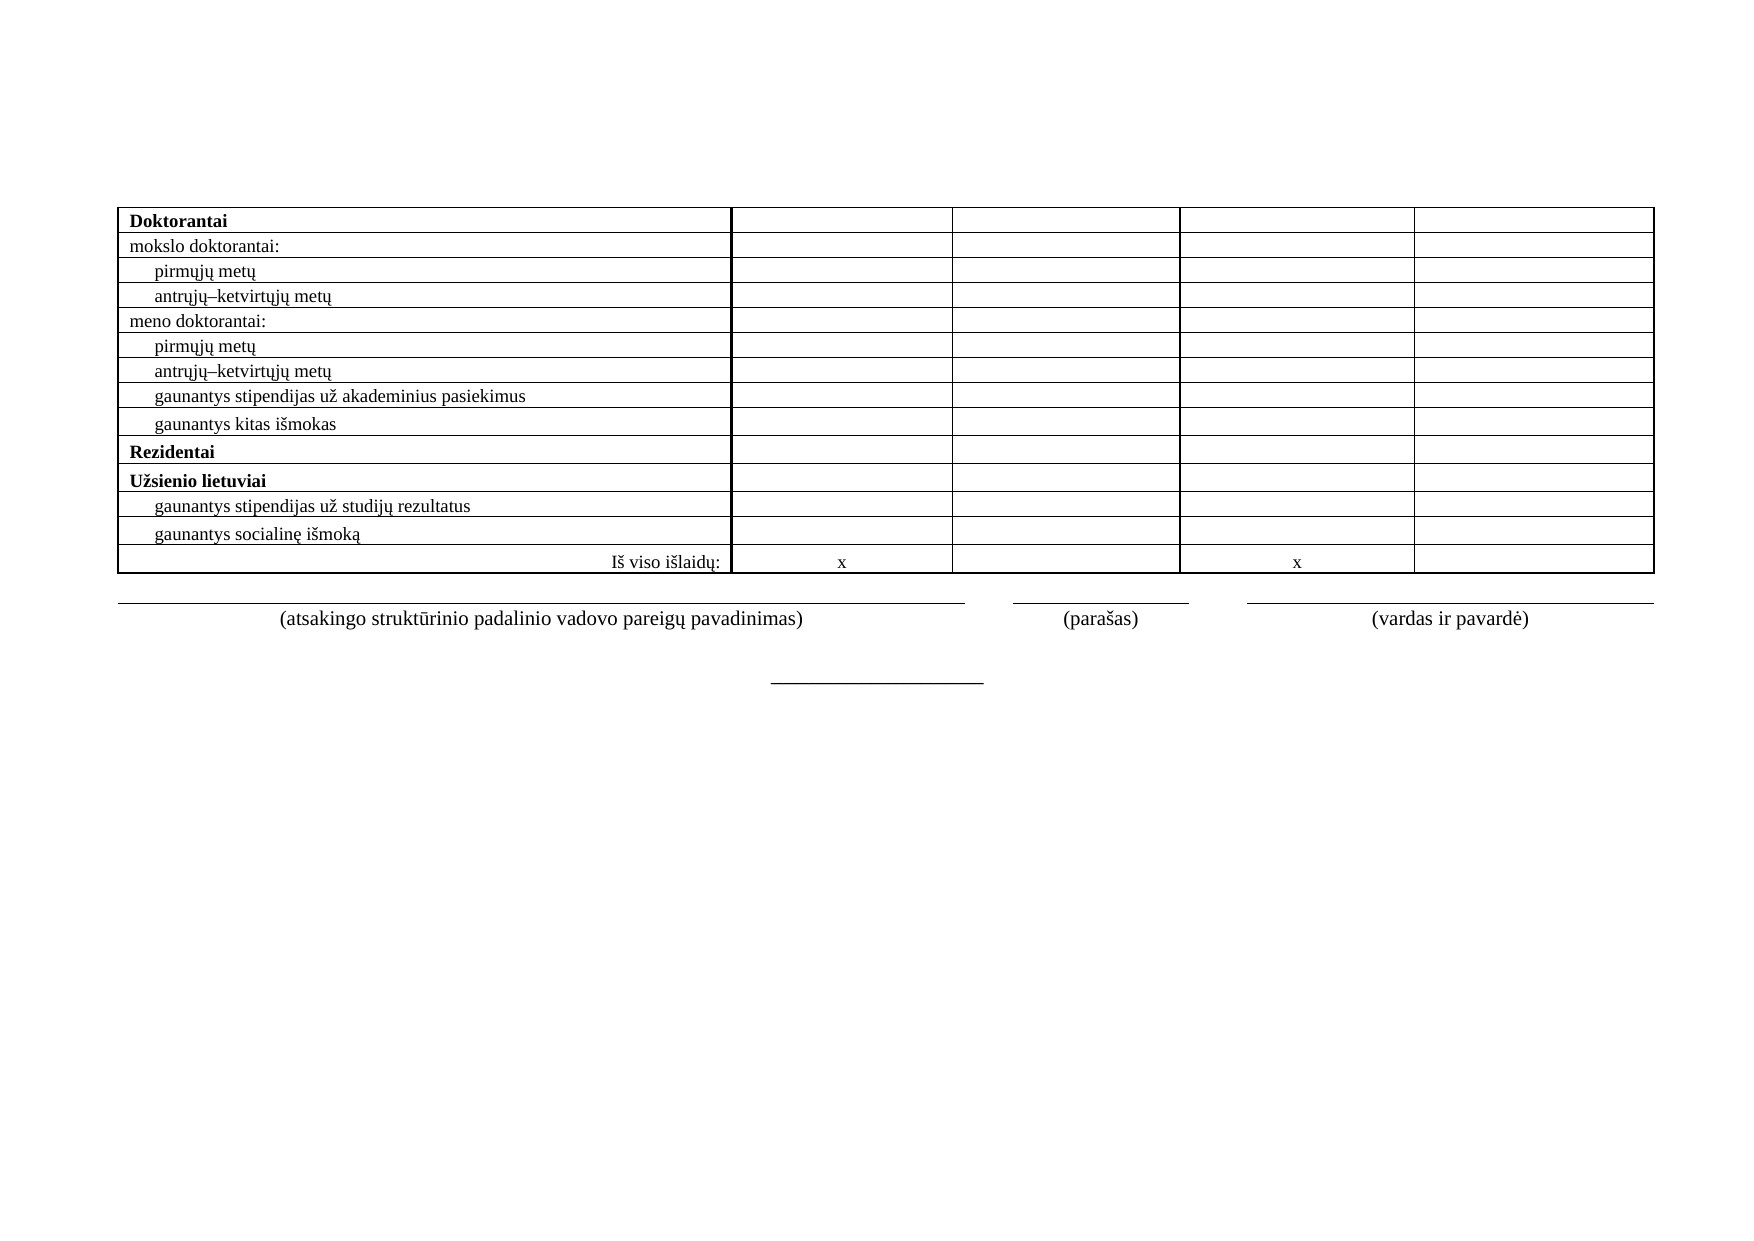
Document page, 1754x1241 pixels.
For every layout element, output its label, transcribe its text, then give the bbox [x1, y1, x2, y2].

table_cell [953, 383, 1179, 407]
table_cell [1415, 517, 1653, 544]
table_cell gaunantys socialinę išmoką [119, 517, 730, 544]
table_cell [953, 464, 1179, 491]
table_cell [1181, 517, 1414, 544]
table_cell [1181, 308, 1414, 332]
table_cell Rezidentai [119, 436, 730, 463]
table_cell [733, 283, 952, 307]
text _________________ [118, 658, 1636, 687]
table_cell [1181, 333, 1414, 357]
table_cell [1181, 464, 1414, 491]
table_cell [953, 208, 1179, 232]
table_cell [1415, 492, 1653, 516]
table_cell [1181, 233, 1414, 257]
table_header [965, 603, 1013, 630]
table_header (parašas) [1013, 604, 1188, 630]
table_cell [1415, 464, 1653, 491]
table_cell [953, 492, 1179, 516]
table_cell [953, 233, 1179, 257]
table_cell [1181, 258, 1414, 282]
table_header (vardas ir pavardė) [1247, 604, 1653, 630]
table_cell x [1181, 545, 1414, 572]
table_cell [1415, 258, 1653, 282]
table_cell [953, 283, 1179, 307]
table_cell Doktorantai [119, 208, 730, 232]
table_cell [733, 464, 952, 491]
table_cell [1181, 283, 1414, 307]
table_cell Iš viso išlaidų: [119, 545, 730, 572]
table_cell [1415, 233, 1653, 257]
table_cell [733, 358, 952, 382]
table_cell [733, 408, 952, 435]
table_cell [733, 258, 952, 282]
table_cell [733, 383, 952, 407]
table_cell [1181, 408, 1414, 435]
table_cell antrųjų–ketvirtųjų metų [119, 358, 730, 382]
table_cell [953, 408, 1179, 435]
table_cell gaunantys stipendijas už studijų rezultatus [119, 492, 730, 516]
table_header (atsakingo struktūrinio padalinio vadovo pareigų pavadinimas) [118, 604, 964, 630]
table_cell [1415, 358, 1653, 382]
table_cell [733, 492, 952, 516]
table_cell [953, 258, 1179, 282]
table_cell [1415, 545, 1653, 572]
table_cell [953, 308, 1179, 332]
table_cell [733, 517, 952, 544]
table_cell mokslo doktorantai: [119, 233, 730, 257]
table_cell [1415, 208, 1653, 232]
table_cell [1415, 436, 1653, 463]
table_cell x [733, 545, 952, 572]
table_cell [953, 517, 1179, 544]
table_cell antrųjų–ketvirtųjų metų [119, 283, 730, 307]
table_cell [733, 233, 952, 257]
table_cell pirmųjų metų [119, 333, 730, 357]
table_cell [733, 208, 952, 232]
table_cell [1181, 358, 1414, 382]
table_cell [733, 308, 952, 332]
table_cell [953, 333, 1179, 357]
table_cell [1415, 333, 1653, 357]
table_cell [733, 333, 952, 357]
table_cell gaunantys kitas išmokas [119, 408, 730, 435]
table_cell gaunantys stipendijas už akademinius pasiekimus [119, 383, 730, 407]
table_cell [953, 545, 1179, 572]
table_cell [1415, 383, 1653, 407]
table_header [1189, 603, 1247, 630]
table_cell [953, 358, 1179, 382]
table_cell [1181, 436, 1414, 463]
table_cell [1181, 383, 1414, 407]
table_cell [733, 436, 952, 463]
table_cell [1415, 308, 1653, 332]
table_cell pirmųjų metų [119, 258, 730, 282]
table_cell [953, 436, 1179, 463]
table_cell [1181, 492, 1414, 516]
table_cell [1415, 408, 1653, 435]
table_cell Užsienio lietuviai [119, 464, 730, 491]
table_cell [1415, 283, 1653, 307]
table_cell meno doktorantai: [119, 308, 730, 332]
table_cell [1181, 208, 1414, 232]
